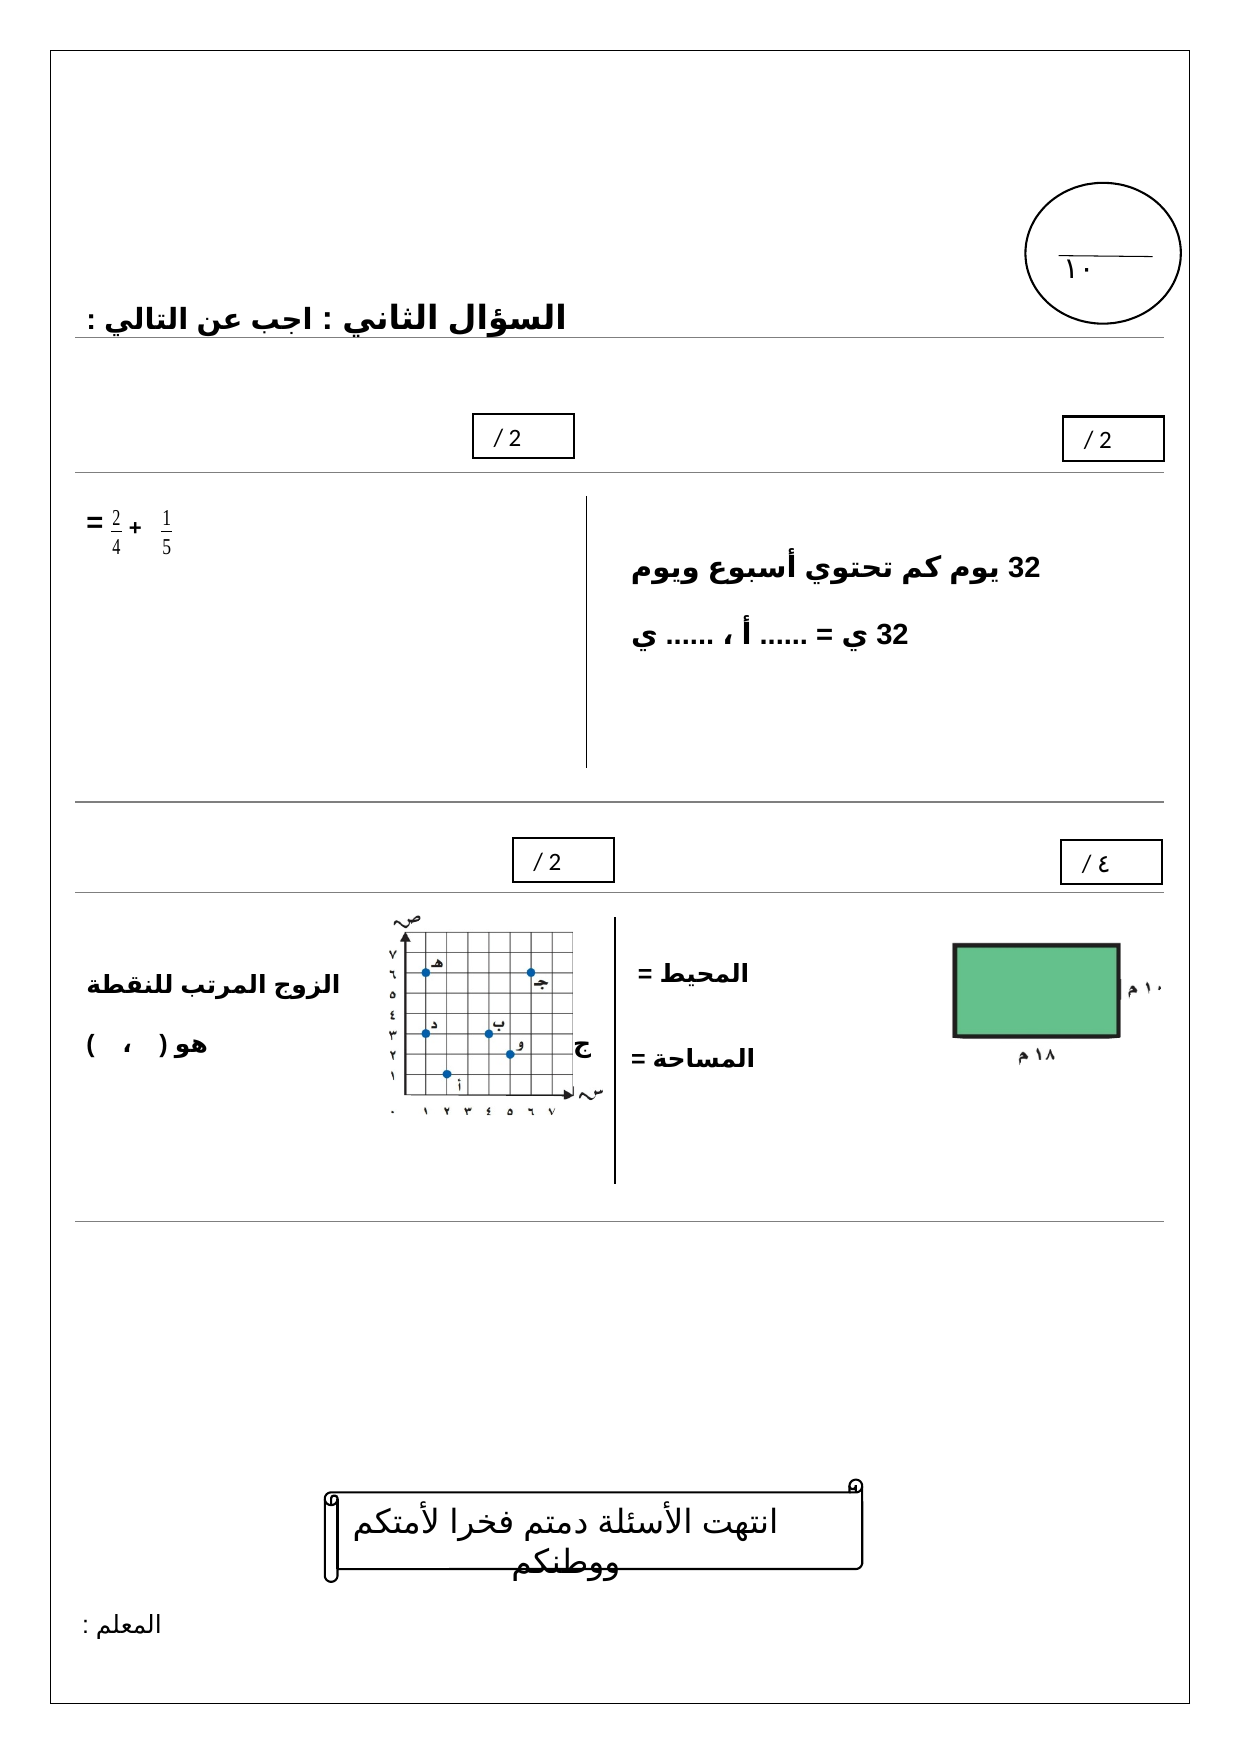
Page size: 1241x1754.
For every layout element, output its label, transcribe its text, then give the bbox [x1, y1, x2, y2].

table_header السؤال الثاني : اجب عن التالي : [75, 299, 1164, 337]
table_header الزوج المرتب للنقطة ج هو ( ، ) [75, 893, 619, 1221]
text المعلم : [75, 1610, 1165, 1639]
table_header + = [75, 473, 619, 801]
table_header 32 يوم كم تحتوي أسبوع ويوم 32 ي = ...... أ ، ...... ي [620, 473, 1164, 801]
table_header المحيط = المساحة = [620, 893, 1164, 1221]
